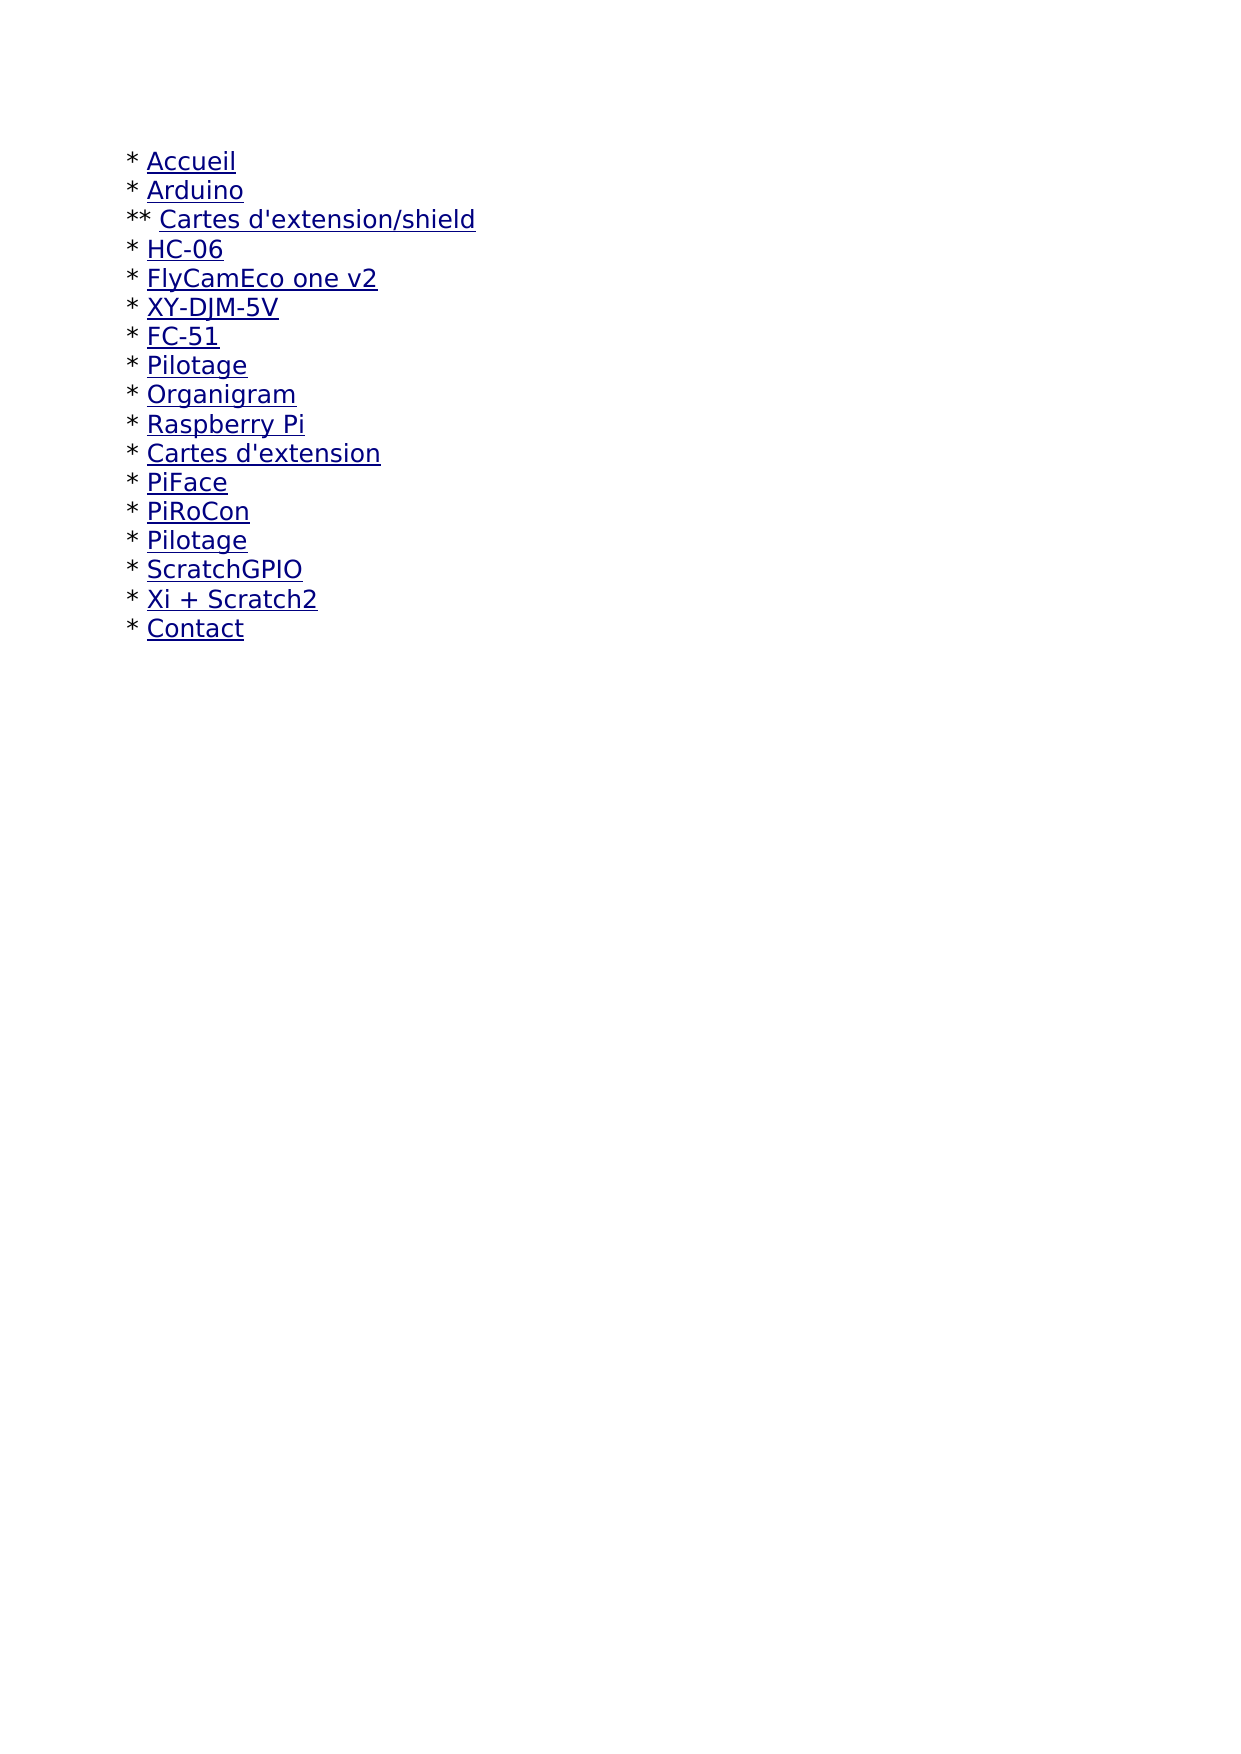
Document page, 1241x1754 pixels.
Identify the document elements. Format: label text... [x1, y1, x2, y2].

text * Accueil * Arduino ** Cartes d'extension/shield * HC-06 * FlyCamEco one v2 * XY-DJM-5V * FC-51 * Pilotage * Organigram * Raspberry Pi * Cartes d'extension * PiFace * PiRoCon * Pilotage * ScratchGPIO * Xi + Scratch2 * Contact [118, 118, 1122, 643]
